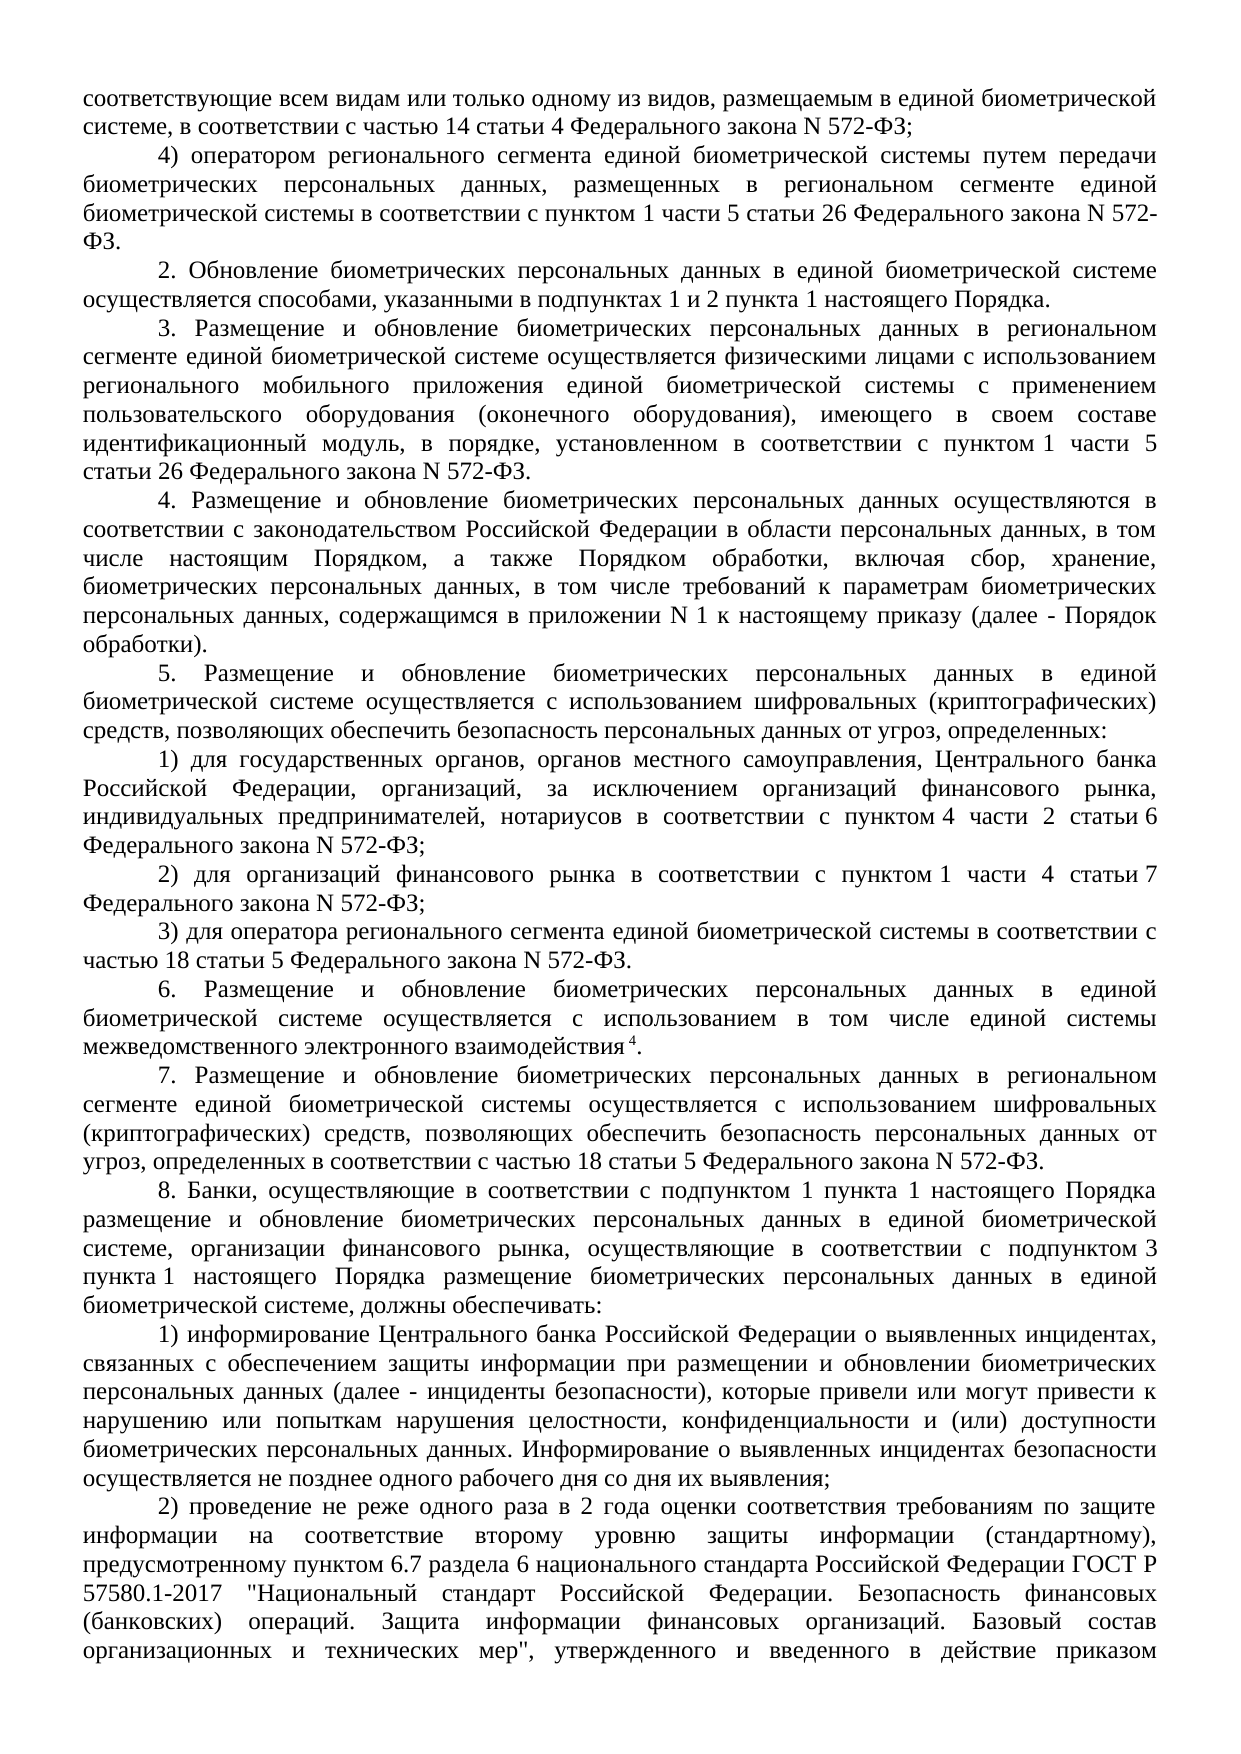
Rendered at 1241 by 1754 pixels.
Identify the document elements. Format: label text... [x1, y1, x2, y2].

text соответствующие всем видам или только одному из видов, размещаемым в единой биометрической системе, в соответствии с частью 14 статьи 4 Федерального закона N 572-ФЗ; [83, 83, 1157, 140]
text 3) для оператора регионального сегмента единой биометрической системы в соответствии с частью 18 статьи 5 Федерального закона N 572-ФЗ. [83, 916, 1157, 974]
text 2. Обновление биометрических персональных данных в единой биометрической системе осуществляется способами, указанными в подпунктах 1 и 2 пункта 1 настоящего Порядка. [83, 255, 1157, 313]
text 4. Размещение и обновление биометрических персональных данных осуществляются в соответствии с законодательством Российской Федерации в области персональных данных, в том числе настоящим Порядком, а также Порядком обработки, включая сбор, хранение, биометрических персональных данных, в том числе требований к параметрам биометрических персональных данных, содержащимся в приложении N 1 к настоящему приказу (далее - Порядок обработки). [83, 485, 1157, 658]
text 4) оператором регионального сегмента единой биометрической системы путем передачи биометрических персональных данных, размещенных в региональном сегменте единой биометрической системы в соответствии с пунктом 1 части 5 статьи 26 Федерального закона N 572-ФЗ. [83, 140, 1157, 255]
text 2) проведение не реже одного раза в 2 года оценки соответствия требованиям по защите информации на соответствие второму уровню защиты информации (стандартному), предусмотренному пунктом 6.7 раздела 6 национального стандарта Российской Федерации ГОСТ Р 57580.1-2017 "Национальный стандарт Российской Федерации. Безопасность финансовых (банковских) операций. Защита информации финансовых организаций. Базовый состав организационных и технических мер", утвержденного и введенного в действие приказом [83, 1491, 1157, 1664]
text 5. Размещение и обновление биометрических персональных данных в единой биометрической системе осуществляется с использованием шифровальных (криптографических) средств, позволяющих обеспечить безопасность персональных данных от угроз, определенных: [83, 658, 1157, 744]
text 6. Размещение и обновление биометрических персональных данных в единой биометрической системе осуществляется с использованием в том числе единой системы межведомственного электронного взаимодействия 4. [83, 974, 1157, 1060]
text 7. Размещение и обновление биометрических персональных данных в региональном сегменте единой биометрической системы осуществляется с использованием шифровальных (криптографических) средств, позволяющих обеспечить безопасность персональных данных от угроз, определенных в соответствии с частью 18 статьи 5 Федерального закона N 572-ФЗ. [83, 1060, 1157, 1175]
text 8. Банки, осуществляющие в соответствии с подпунктом 1 пункта 1 настоящего Порядка размещение и обновление биометрических персональных данных в единой биометрической системе, организации финансового рынка, осуществляющие в соответствии с подпунктом 3 пункта 1 настоящего Порядка размещение биометрических персональных данных в единой биометрической системе, должны обеспечивать: [83, 1175, 1157, 1319]
text 3. Размещение и обновление биометрических персональных данных в региональном сегменте единой биометрической системе осуществляется физическими лицами с использованием регионального мобильного приложения единой биометрической системы с применением пользовательского оборудования (оконечного оборудования), имеющего в своем составе идентификационный модуль, в порядке, установленном в соответствии с пунктом 1 части 5 статьи 26 Федерального закона N 572-ФЗ. [83, 313, 1157, 485]
text 1) информирование Центрального банка Российской Федерации о выявленных инцидентах, связанных с обеспечением защиты информации при размещении и обновлении биометрических персональных данных (далее - инциденты безопасности), которые привели или могут привести к нарушению или попыткам нарушения целостности, конфиденциальности и (или) доступности биометрических персональных данных. Информирование о выявленных инцидентах безопасности осуществляется не позднее одного рабочего дня со дня их выявления; [83, 1319, 1157, 1491]
text 2) для организаций финансового рынка в соответствии с пунктом 1 части 4 статьи 7 Федерального закона N 572-ФЗ; [83, 859, 1157, 916]
text 1) для государственных органов, органов местного самоуправления, Центрального банка Российской Федерации, организаций, за исключением организаций финансового рынка, индивидуальных предпринимателей, нотариусов в соответствии с пунктом 4 части 2 статьи 6 Федерального закона N 572-ФЗ; [83, 744, 1157, 859]
